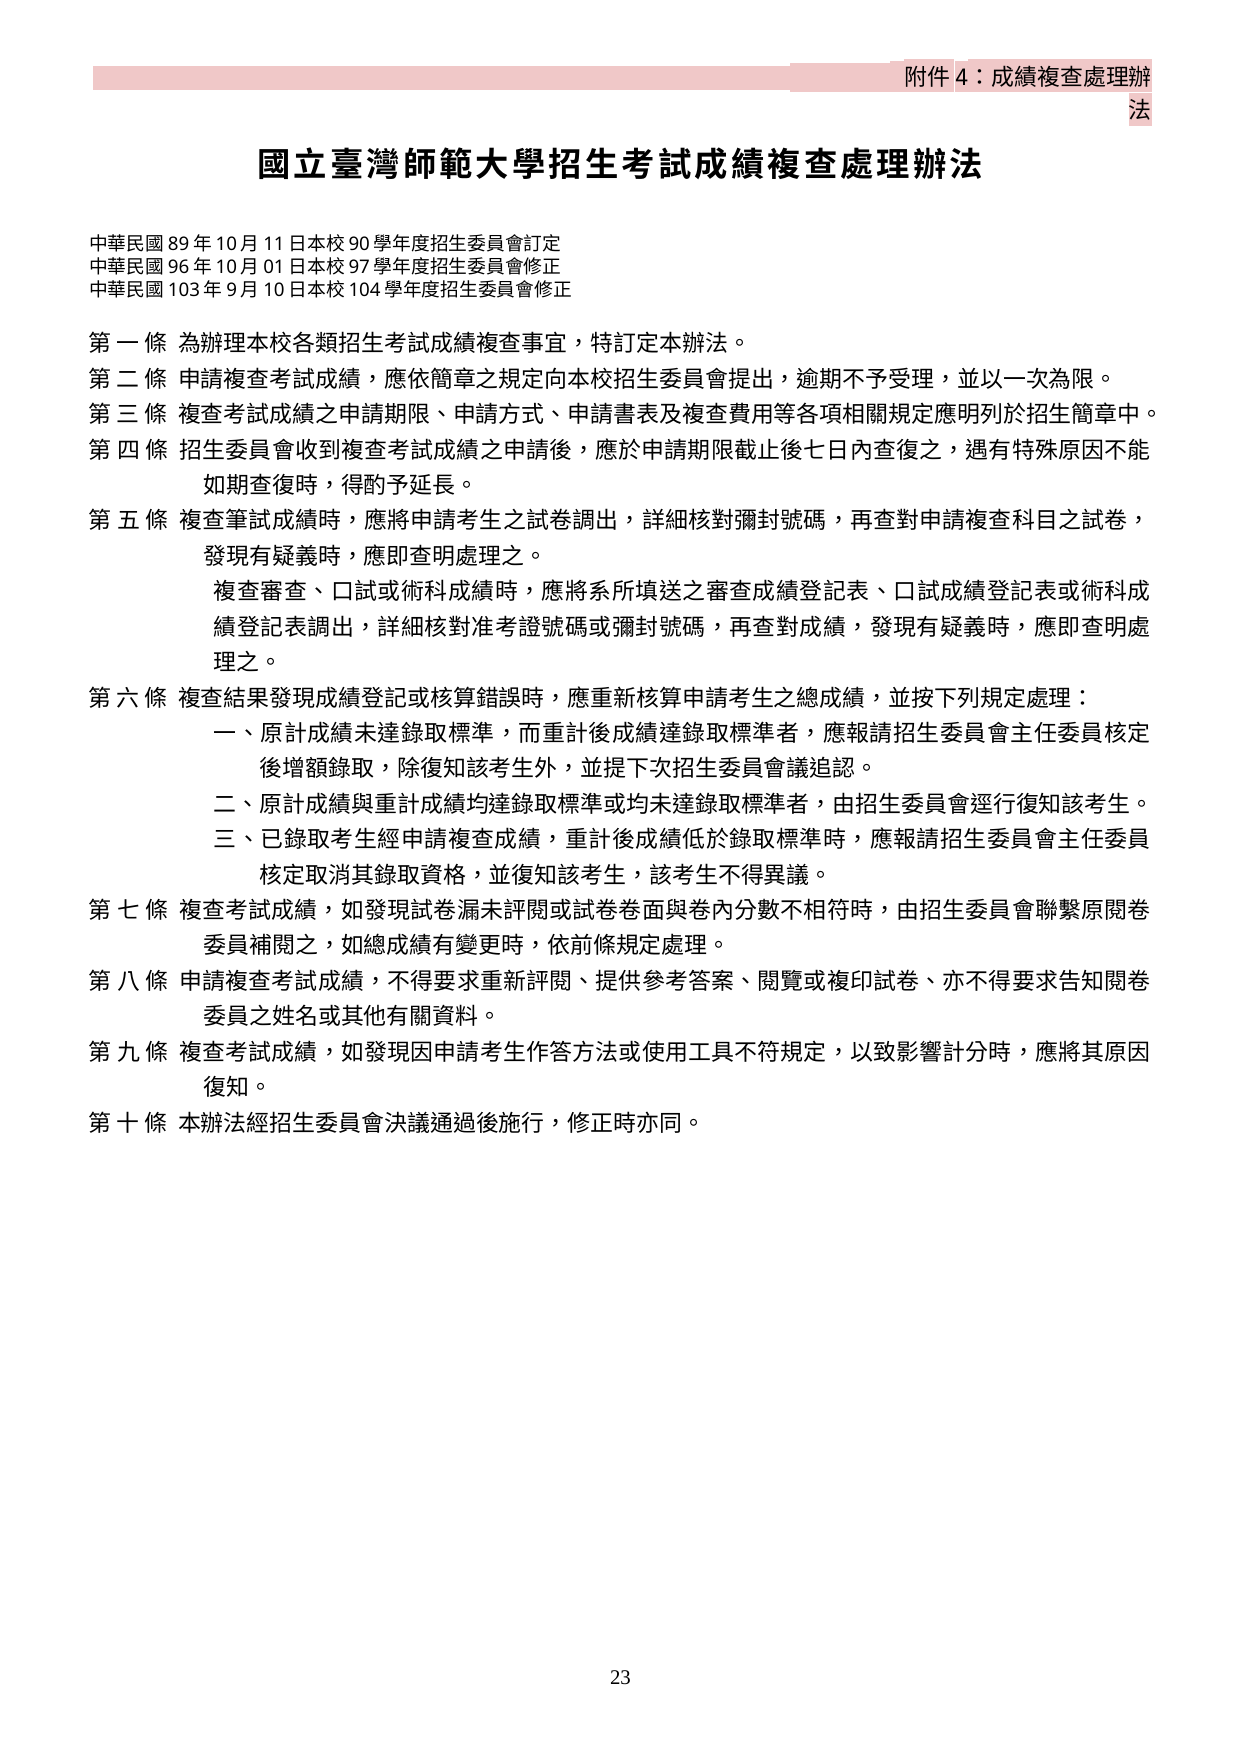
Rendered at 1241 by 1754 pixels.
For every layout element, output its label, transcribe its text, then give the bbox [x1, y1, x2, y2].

text 國立臺灣師範大學招生考試成績複查處理辦法 [89, 138, 1152, 186]
text 一、原計成績未達錄取標準，而重計後成績達錄取標準者，應報請招生委員會主任委員核定後增額錄取，除復知該考生外，並提下次招生委員會議追認。 [214, 713, 1152, 784]
text 第 六 條 複查結果發現成績登記或核算錯誤時，應重新核算申請考生之總成績，並按下列規定處理： [89, 678, 1152, 713]
text 第 七 條 複查考試成績，如發現試卷漏未評閱或試卷卷面與卷內分數不相符時，由招生委員會聯繫原閱卷委員補閱之，如總成績有變更時，依前條規定處理。 [89, 890, 1152, 961]
text 複查審查、口試或術科成績時，應將系所填送之審查成績登記表、口試成績登記表或術科成績登記表調出，詳細核對准考證號碼或彌封號碼，再查對成績，發現有疑義時，應即查明處理之。 [214, 571, 1152, 678]
text 第 五 條 複查筆試成績時，應將申請考生之試卷調出，詳細核對彌封號碼，再查對申請複查科目之試卷，發現有疑義時，應即查明處理之。 [89, 501, 1152, 571]
text 中華民國103年9月10日本校104學年度招生委員會修正 [89, 278, 1152, 301]
text 第 四 條 招生委員會收到複查考試成績之申請後，應於申請期限截止後七日內查復之，遇有特殊原因不能如期查復時，得酌予延長。 [89, 430, 1152, 501]
text 第 二 條 申請複查考試成績，應依簡章之規定向本校招生委員會提出，逾期不予受理，並以一次為限。 [89, 359, 1152, 394]
text 第 一 條 為辦理本校各類招生考試成績複查事宜，特訂定本辦法。 [89, 323, 1152, 359]
text 第 八 條 申請複查考試成績，不得要求重新評閱、提供參考答案、閱覽或複印試卷、亦不得要求告知閱卷委員之姓名或其他有關資料。 [89, 961, 1152, 1032]
text 第 三 條 複查考試成績之申請期限、申請方式、申請書表及複查費用等各項相關規定應明列於招生簡章中。 [89, 394, 1152, 430]
text 三、已錄取考生經申請複查成績，重計後成績低於錄取標準時，應報請招生委員會主任委員核定取消其錄取資格，並復知該考生，該考生不得異議。 [214, 819, 1152, 890]
text 中華民國96年10月01日本校97學年度招生委員會修正 [89, 255, 1152, 278]
text 中華民國89年10月11日本校90學年度招生委員會訂定 [89, 232, 1152, 255]
text 二、原計成績與重計成績均達錄取標準或均未達錄取標準者，由招生委員會逕行復知該考生。 [214, 784, 1152, 819]
text 第 九 條 複查考試成績，如發現因申請考生作答方法或使用工具不符規定，以致影響計分時，應將其原因復知。 [89, 1032, 1152, 1103]
text 第 十 條 本辦法經招生委員會決議通過後施行，修正時亦同。 [89, 1103, 1152, 1138]
